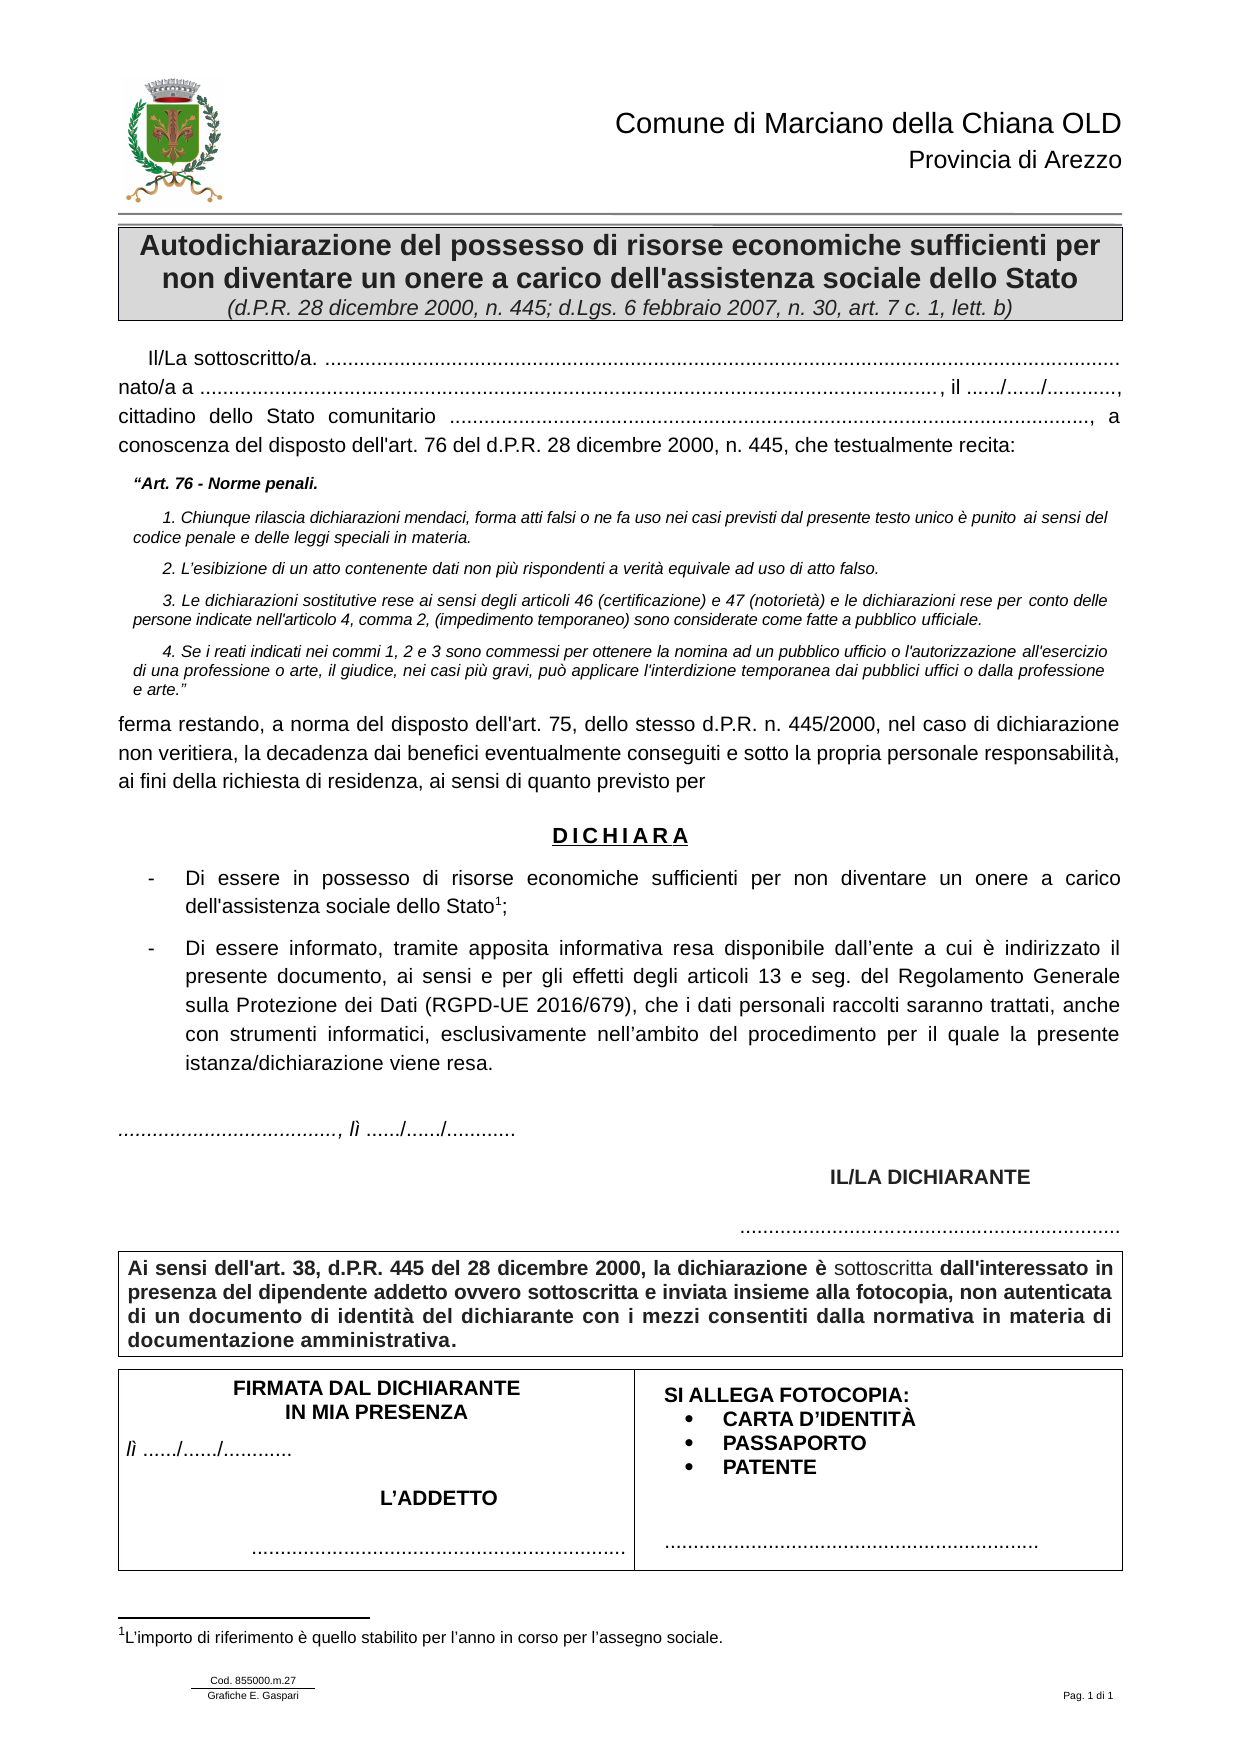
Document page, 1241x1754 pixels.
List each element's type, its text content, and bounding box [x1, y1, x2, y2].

list Di essere informato, tramite apposita informativa resa disponibile dall’ente a cui è indirizzato il presente documento, ai sensi e per gli effetti degli articoli 13 e seg. del Regolamento Generale sulla Protezione dei Dati (RGPD-UE 2016/679), che i dati personali raccolti saranno trattati, anche con strumenti informatici, esclusivamente nell’ambito del procedimento per il quale la presente istanza/dichiarazione viene resa. [148, 936, 1122, 1074]
list Di essere in possesso di risorse economiche sufficienti per non diventare un onere a carico dell'assistenza sociale dello Stato; [148, 866, 1122, 918]
text “Art. 76 - Norme penali. [133, 474, 1107, 493]
text .................................................................. [738, 1214, 1122, 1238]
table_header Ai sensi dell'art. 38, d.P.R. 445 del 28 dicembre 2000, la dichiarazione è sottoscritta dall'interessato in presenza del dipendente addetto ovvero sottoscritta e inviata insieme alla fotocopia, non autenticata di un documento di identità del dichiarante con i mezzi consentiti dalla normativa in materia di documentazione amministrativa. [119, 1252, 1122, 1356]
text DICHIARA [118, 823, 1122, 848]
table_header SI ALLEGA FOTOCOPIA: CARTA D’IDENTITÀ PASSAPORTO PATENTE ................................................................. [635, 1370, 1122, 1570]
text 2. L’esibizione di un atto contenente dati non più rispondenti a verità equivale ad uso di atto falso. [133, 559, 1107, 578]
table_header Autodichiarazione del possesso di risorse economiche sufficienti per non diventare un onere a carico dell'assistenza sociale dello Stato (d.P.R. 28 dicembre 2000, n. 445; d.Lgs. 6 febbraio 2007, n. 30, art. 7 c. 1, lett. b) [119, 228, 1122, 320]
text 1. Chiunque rilascia dichiarazioni mendaci, forma atti falsi o ne fa uso nei casi previsti dal presente testo unico è punito ai sensi del codice penale e delle leggi speciali in materia. [133, 508, 1107, 547]
text ferma restando, a norma del disposto dell'art. 75, dello stesso d.P.R. n. 445/2000, nel caso di dichiarazione non veritiera, la decadenza dai benefici eventualmente conseguiti e sotto la propria personale responsabilità, [118, 712, 1122, 764]
text 4. Se i reati indicati nei commi 1, 2 e 3 sono commessi per ottenere la nomina ad un pubblico ufficio o l'autorizzazione all'esercizio di una professione o arte, il giudice, nei casi più gravi, può applicare l'interdizione temporanea dai pubblici uffici o dalla professione e arte.” [133, 642, 1107, 699]
text Il/La sottoscritto/a. .......................................................................................................................................... nato/a a ................................................................................................................................, il ....../....../............, cittadino dello Stato comunitario ..............................................................................................................., a conoscenza del disposto dell'art. 76 del d.P.R. 28 dicembre 2000, n. 445, che testualmente recita: [118, 346, 1122, 456]
text Provincia di Arezzo [224, 145, 1122, 174]
list L’importo di riferimento è quello stabilito per l’anno in corso per l’assegno sociale. [118, 1624, 1122, 1648]
picture [122, 76, 224, 207]
text ai fini della richiesta di residenza, ai sensi di quanto previsto per [118, 769, 1122, 793]
text IL/LA DICHIARANTE [738, 1165, 1122, 1189]
table_header FIRMATA DAL DICHIARANTE IN MIA PRESENZA lì ....../....../............ L’ADDETTO ................................................................. [119, 1370, 634, 1570]
text ......................................, lì ....../....../............ [118, 1117, 1122, 1141]
text Comune di Marciano della Chiana OLD [224, 106, 1122, 140]
text 3. Le dichiarazioni sostitutive rese ai sensi degli articoli 46 (certificazione) e 47 (notorietà) e le dichiarazioni rese per conto delle persone indicate nell'articolo 4, comma 2, (impedimento temporaneo) sono considerate come fatte a pubblico ufficiale. [133, 591, 1107, 629]
